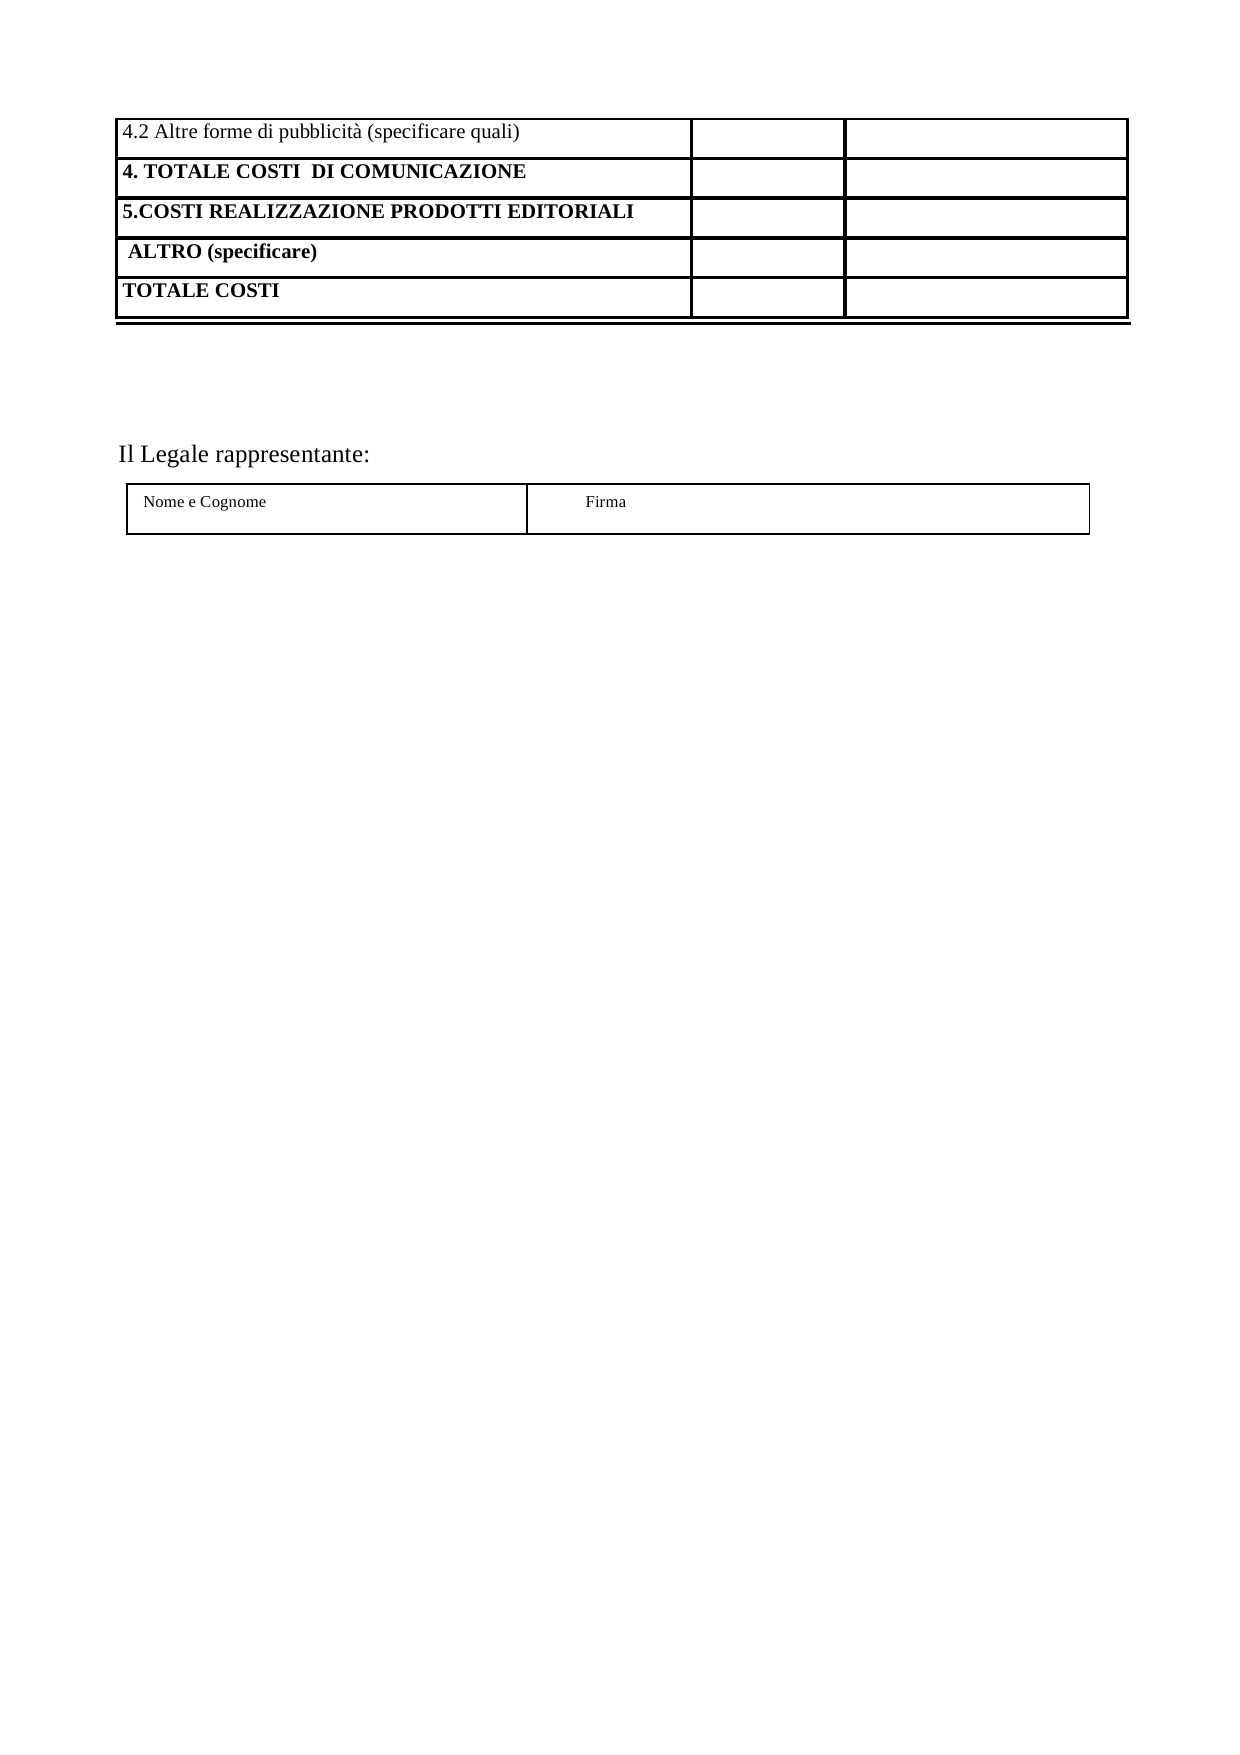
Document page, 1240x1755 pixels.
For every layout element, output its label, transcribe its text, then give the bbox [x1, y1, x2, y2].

table_cell TOTALE COSTI [118, 279, 690, 316]
table_cell [847, 279, 1126, 316]
text [1090, 491, 1144, 511]
table_cell [693, 279, 843, 316]
table_cell 4. TOTALE COSTI DI COMUNICAZIONE [118, 160, 690, 196]
text Nome e Cognome [143, 491, 526, 511]
table_cell [693, 160, 843, 196]
table_header [847, 120, 1126, 157]
table_cell [693, 240, 843, 276]
table_cell [693, 200, 843, 236]
table_header [693, 120, 843, 157]
table_cell ALTRO (specificare) [118, 240, 690, 276]
text Il Legale rappresentante: [118, 439, 1144, 467]
table_cell 5.COSTI REALIZZAZIONE PRODOTTI EDITORIALI [118, 200, 690, 236]
table_cell [847, 200, 1126, 236]
table_cell [847, 240, 1126, 276]
table_header 4.2 Altre forme di pubblicità (specificare quali) [118, 120, 690, 157]
text Firma [528, 491, 1089, 511]
table_cell [847, 160, 1126, 196]
